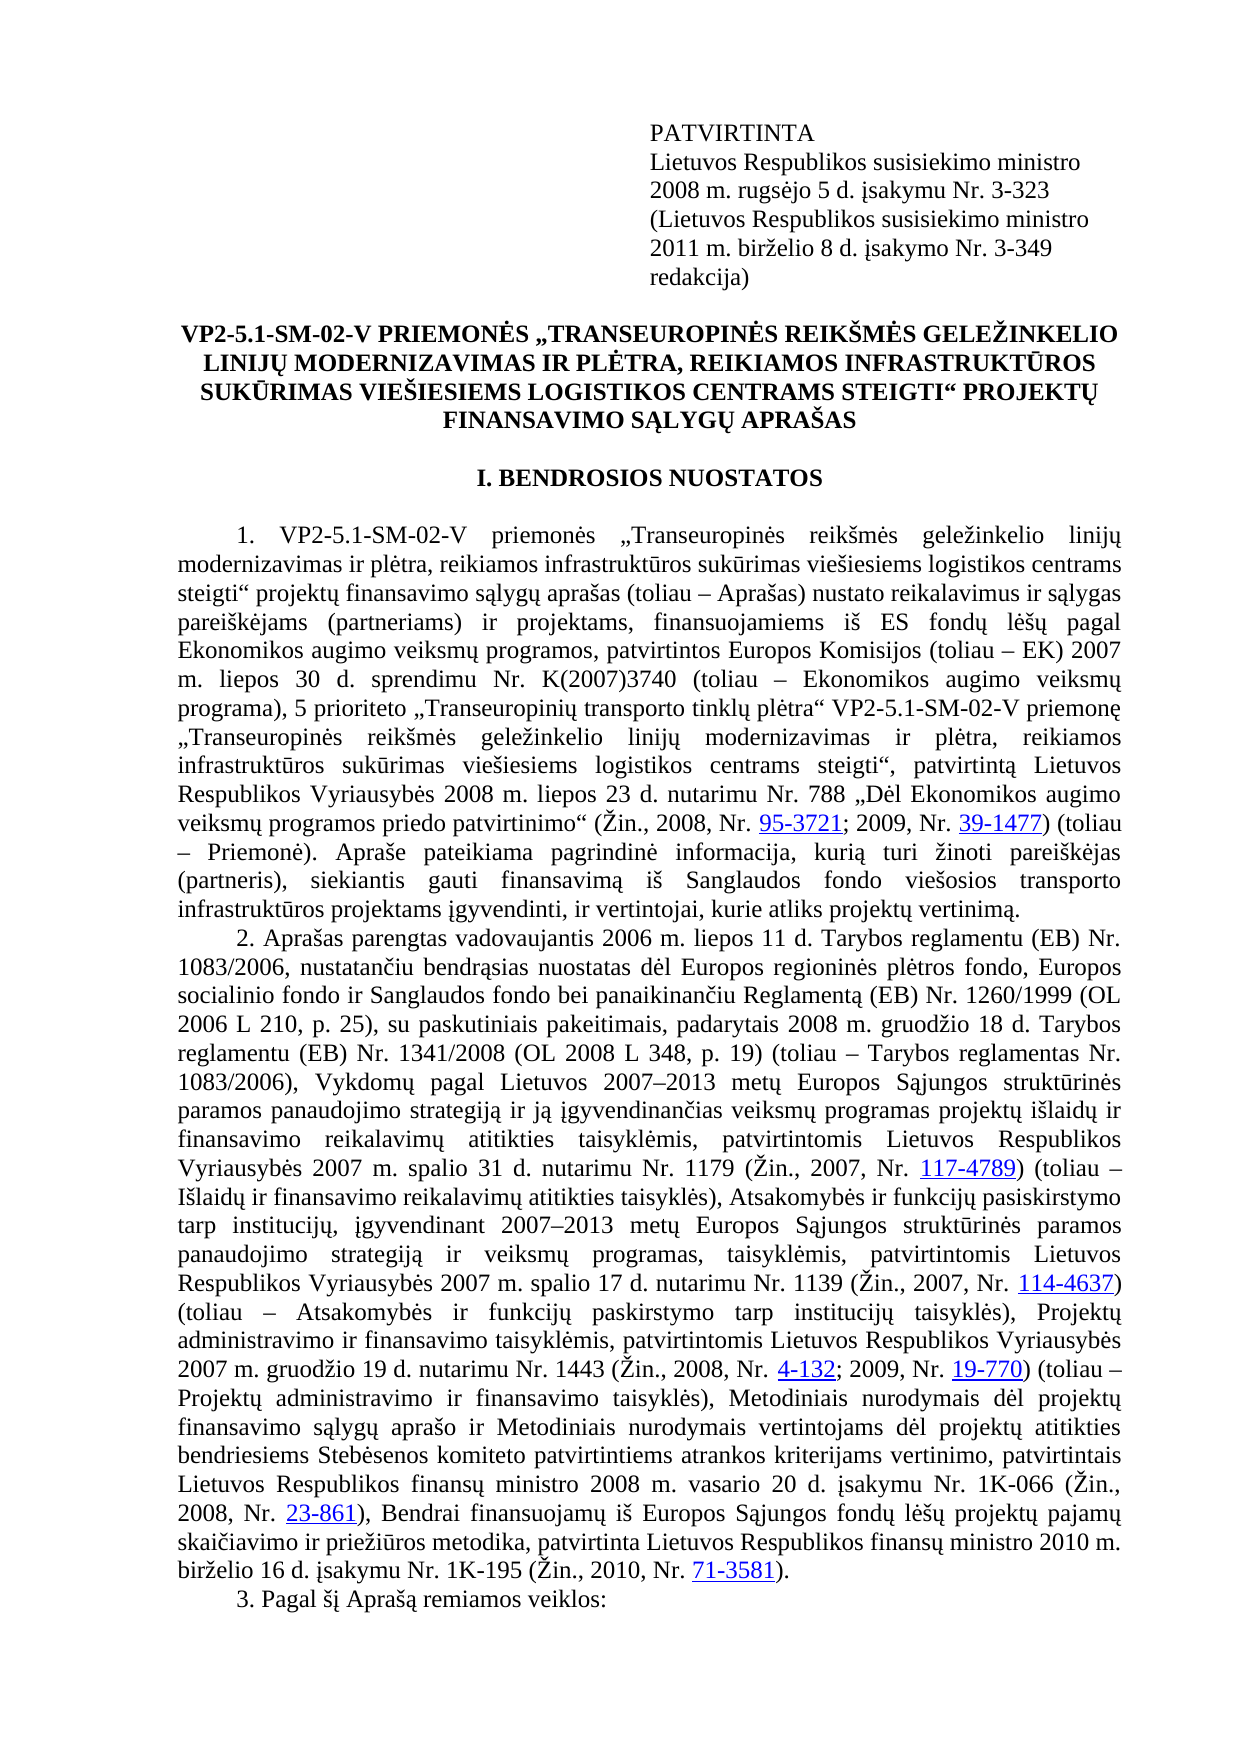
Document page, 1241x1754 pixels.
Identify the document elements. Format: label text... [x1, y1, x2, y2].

text VP2-5.1-SM-02-V PRIEMONĖS „Transeuropinės reikšmės geležinkelio linijų modernizavimas ir plėtra, reikiamos infrastruktūros sukūrimas viešiesiems logistikos centrams steigti“ projektų finansavimo sąlygų aprašas [177, 319, 1122, 434]
text 3. Pagal šį Aprašą remiamos veiklos: [177, 1584, 1122, 1613]
text (Lietuvos Respublikos susisiekimo ministro [649, 204, 1122, 233]
text 2. Aprašas parengtas vadovaujantis 2006 m. liepos 11 d. Tarybos reglamentu (EB) Nr. 1083/2006, nustatančiu bendrąsias nuostatas dėl Europos regioninės plėtros fondo, Europos socialinio fondo ir Sanglaudos fondo bei panaikinančiu Reglamentą (EB) Nr. 1260/1999 (OL 2006 L 210, p. 25), su paskutiniais pakeitimais, padarytais 2008 m. gruodžio 18 d. Tarybos reglamentu (EB) Nr. 1341/2008 (OL 2008 L 348, p. 19) (toliau – Tarybos reglamentas Nr. 1083/2006), Vykdomų pagal Lietuvos 2007–2013 metų Europos Sąjungos struktūrinės paramos panaudojimo strategiją ir ją įgyvendinančias veiksmų programas projektų išlaidų ir finansavimo reikalavimų atitikties taisyklėmis, patvirtintomis Lietuvos Respublikos Vyriausybės 2007 m. spalio 31 d. nutarimu Nr. 1179 (Žin., 2007, Nr. 117-4789) (toliau – Išlaidų ir finansavimo reikalavimų atitikties taisyklės), Atsakomybės ir funkcijų pasiskirstymo tarp institucijų, įgyvendinant 2007–2013 metų Europos Sąjungos struktūrinės paramos panaudojimo strategiją ir veiksmų programas, taisyklėmis, patvirtintomis Lietuvos Respublikos Vyriausybės 2007 m. spalio 17 d. nutarimu Nr. 1139 (Žin., 2007, Nr. 114-4637) (toliau – Atsakomybės ir funkcijų paskirstymo tarp institucijų taisyklės), Projektų administravimo ir finansavimo taisyklėmis, patvirtintomis Lietuvos Respublikos Vyriausybės 2007 m. gruodžio 19 d. nutarimu Nr. 1443 (Žin., 2008, Nr. 4-132; 2009, Nr. 19-770) (toliau – Projektų administravimo ir finansavimo taisyklės), Metodiniais nurodymais dėl projektų finansavimo sąlygų aprašo ir Metodiniais nurodymais vertintojams dėl projektų atitikties bendriesiems Stebėsenos komiteto patvirtintiems atrankos kriterijams vertinimo, patvirtintais Lietuvos Respublikos finansų ministro 2008 m. vasario 20 d. įsakymu Nr. 1K-066 (Žin., 2008, Nr. 23-861), Bendrai finansuojamų iš Europos Sąjungos fondų lėšų projektų pajamų skaičiavimo ir priežiūros metodika, patvirtinta Lietuvos Respublikos finansų ministro 2010 m. birželio 16 d. įsakymu Nr. 1K-195 (Žin., 2010, Nr. 71-3581). [177, 923, 1122, 1584]
text I. Bendrosios nuostatos [177, 463, 1122, 492]
text 2008 m. rugsėjo 5 d. įsakymu Nr. 3-323 [649, 176, 1122, 204]
text Lietuvos Respublikos susisiekimo ministro [649, 147, 1122, 176]
text 2011 m. birželio 8 d. įsakymo Nr. 3-349 redakcija) [649, 233, 1122, 291]
text 1. VP2-5.1-SM-02-V priemonės „Transeuropinės reikšmės geležinkelio linijų modernizavimas ir plėtra, reikiamos infrastruktūros sukūrimas viešiesiems logistikos centrams steigti“ projektų finansavimo sąlygų aprašas (toliau – Aprašas) nustato reikalavimus ir sąlygas pareiškėjams (partneriams) ir projektams, finansuojamiems iš ES fondų lėšų pagal Ekonomikos augimo veiksmų programos, patvirtintos Europos Komisijos (toliau – EK) 2007 m. liepos 30 d. sprendimu Nr. K(2007)3740 (toliau – Ekonomikos augimo veiksmų programa), 5 prioriteto „Transeuropinių transporto tinklų plėtra“ VP2-5.1-SM-02-V priemonę „Transeuropinės reikšmės geležinkelio linijų modernizavimas ir plėtra, reikiamos infrastruktūros sukūrimas viešiesiems logistikos centrams steigti“, patvirtintą Lietuvos Respublikos Vyriausybės 2008 m. liepos 23 d. nutarimu Nr. 788 „Dėl Ekonomikos augimo veiksmų programos priedo patvirtinimo“ (Žin., 2008, Nr. 95-3721; 2009, Nr. 39-1477) (toliau – Priemonė). Apraše pateikiama pagrindinė informacija, kurią turi žinoti pareiškėjas (partneris), siekiantis gauti finansavimą iš Sanglaudos fondo viešosios transporto infrastruktūros projektams įgyvendinti, ir vertintojai, kurie atliks projektų vertinimą. [177, 521, 1122, 923]
text patvirtinta [649, 118, 1122, 147]
